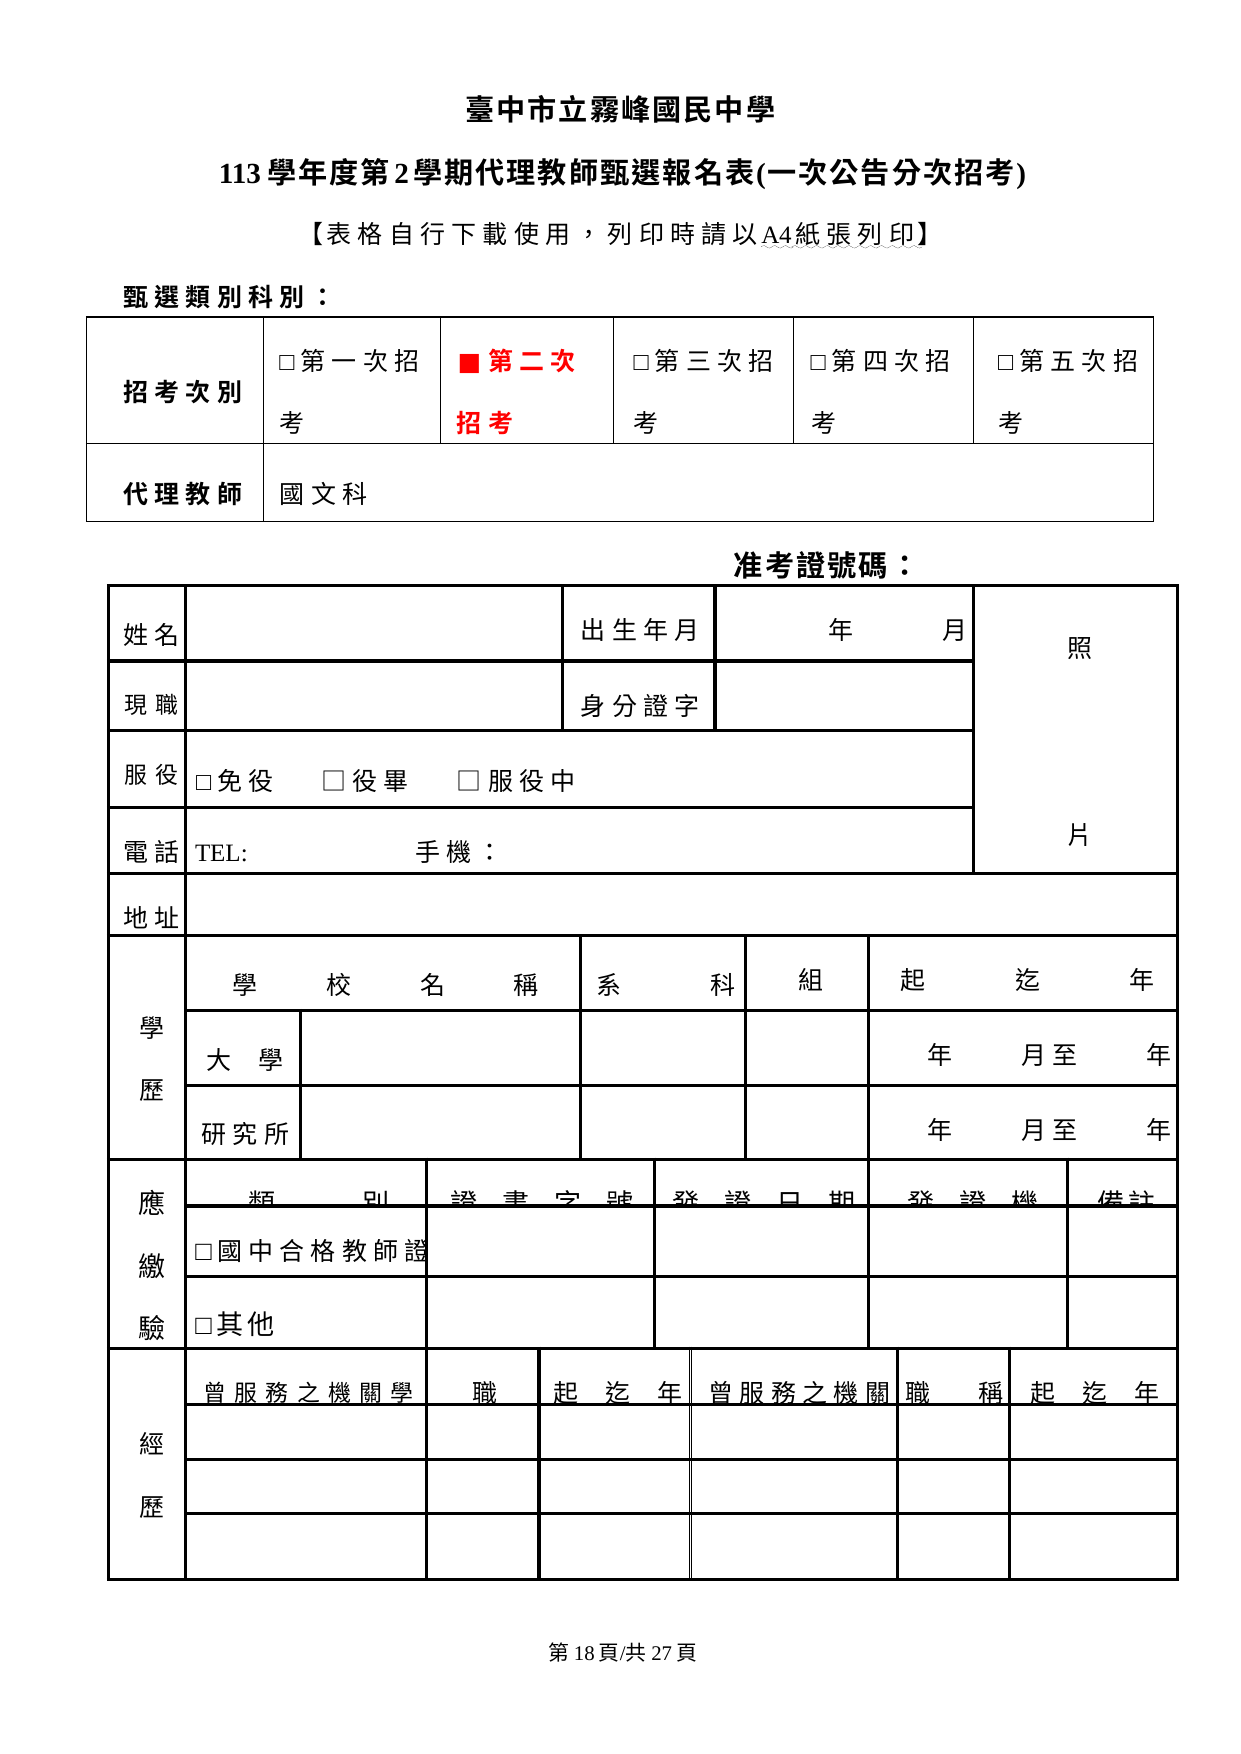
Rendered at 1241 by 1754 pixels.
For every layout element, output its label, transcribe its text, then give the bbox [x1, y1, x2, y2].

table_header □第四次招考 [794, 318, 973, 442]
table_header 年 月 日 [717, 587, 972, 659]
table_cell 經 歷 [110, 1350, 184, 1577]
table_cell 電話 [110, 809, 184, 872]
table_cell [747, 1087, 867, 1157]
text 甄選類別科別： [120, 254, 1120, 316]
table_cell [187, 875, 1176, 934]
table_cell [870, 1278, 1066, 1347]
table_cell [541, 1515, 689, 1577]
table_header [187, 587, 561, 659]
table_cell [187, 1461, 425, 1512]
table_cell [428, 1208, 653, 1274]
table_header 姓名 [110, 587, 184, 659]
table_cell [1069, 1208, 1176, 1274]
table_cell 年 月至 年 月 [870, 1087, 1176, 1157]
table_cell 曾服務之機關學校 [333, 1386, 343, 1403]
table_cell 職 稱 [899, 1350, 1008, 1403]
table_cell 類 別 [187, 1161, 425, 1204]
table_cell 學 校 名 稱 [187, 937, 579, 1009]
table_cell 曾服務之機關學校 [692, 1350, 896, 1403]
table_cell [428, 1278, 653, 1347]
table_cell [692, 1461, 896, 1512]
text 准考證號碼： [120, 522, 920, 584]
table_header 照 片 [975, 587, 1176, 872]
table_cell [692, 1515, 896, 1577]
table_cell [582, 1012, 744, 1084]
table_cell [870, 1208, 1066, 1274]
table_cell 發 證 機 關 [870, 1161, 1066, 1204]
table_cell 起 迄 年 月 [1011, 1350, 1176, 1403]
table_cell 身分證字號 [564, 663, 713, 728]
table_cell □其他 [187, 1278, 425, 1347]
table_cell 現職機關學校 [110, 663, 184, 728]
table_cell 地址 [110, 875, 184, 934]
table_cell [541, 1461, 689, 1512]
table_cell [187, 1406, 425, 1457]
table_cell [1011, 1515, 1176, 1577]
table_cell [187, 1515, 425, 1577]
table_cell 證 書 字 號 [428, 1161, 653, 1204]
table_cell 服役 情形 [110, 732, 184, 806]
table_cell [582, 1087, 744, 1157]
table_cell [656, 1208, 867, 1274]
table_cell 曾服務之機關學校 [187, 1350, 425, 1403]
table_cell [302, 1012, 579, 1084]
text 113學年度第2學期代理教師甄選報名表(一次公告分次招考) [120, 129, 1120, 191]
table_cell [1011, 1406, 1176, 1457]
table_cell □國中合格教師證書 [187, 1208, 425, 1274]
table_cell 應 繳 驗 證 件 [110, 1161, 184, 1347]
table_cell [1069, 1278, 1176, 1347]
table_cell [1011, 1461, 1176, 1512]
text 【表格自行下載使用，列印時請以A4紙張列印】 [120, 191, 1120, 254]
table_cell □免役 □役畢 □服役中 [187, 732, 972, 806]
table_cell 學 歷 [110, 937, 184, 1157]
table_cell [428, 1461, 537, 1512]
table_cell [899, 1406, 1008, 1457]
table_cell [747, 1012, 867, 1084]
table_cell 研究所 [187, 1087, 299, 1157]
table_cell [428, 1406, 537, 1457]
table_cell TEL: 手機： [187, 809, 972, 872]
table_cell [899, 1461, 1008, 1512]
table_header □第一次招考 [264, 318, 440, 442]
table_cell [717, 663, 972, 728]
table_cell [541, 1406, 689, 1457]
table_header □第五次招考 [974, 318, 1153, 442]
table_cell 代理教師 [87, 444, 263, 521]
table_header □第三次招考 [614, 318, 793, 442]
table_cell 系 科 [582, 937, 744, 1009]
table_cell [692, 1406, 896, 1457]
table_header 出生年月日 [564, 587, 713, 659]
table_cell 起 迄 年 月 [870, 937, 1176, 1009]
table_cell 職 稱 [428, 1350, 537, 1403]
text 臺中市立霧峰國民中學 [120, 66, 1120, 129]
table_cell 大 學 [187, 1012, 299, 1084]
table_header 招考次別 [87, 318, 263, 442]
table_cell 起 迄 年 月 [541, 1350, 689, 1403]
table_cell [302, 1087, 579, 1157]
table_header ■第二次招考 [441, 318, 613, 442]
table_cell [899, 1515, 1008, 1577]
table_cell [187, 663, 561, 728]
table_cell [428, 1515, 537, 1577]
table_cell 發 證 日 期 [656, 1161, 867, 1204]
table_cell 年 月至 年 月 [870, 1012, 1176, 1084]
table_cell 組 別 [747, 937, 867, 1009]
table_cell [656, 1278, 867, 1347]
table_cell 國文科 [264, 444, 1153, 521]
table_cell 備註 [1069, 1161, 1176, 1204]
